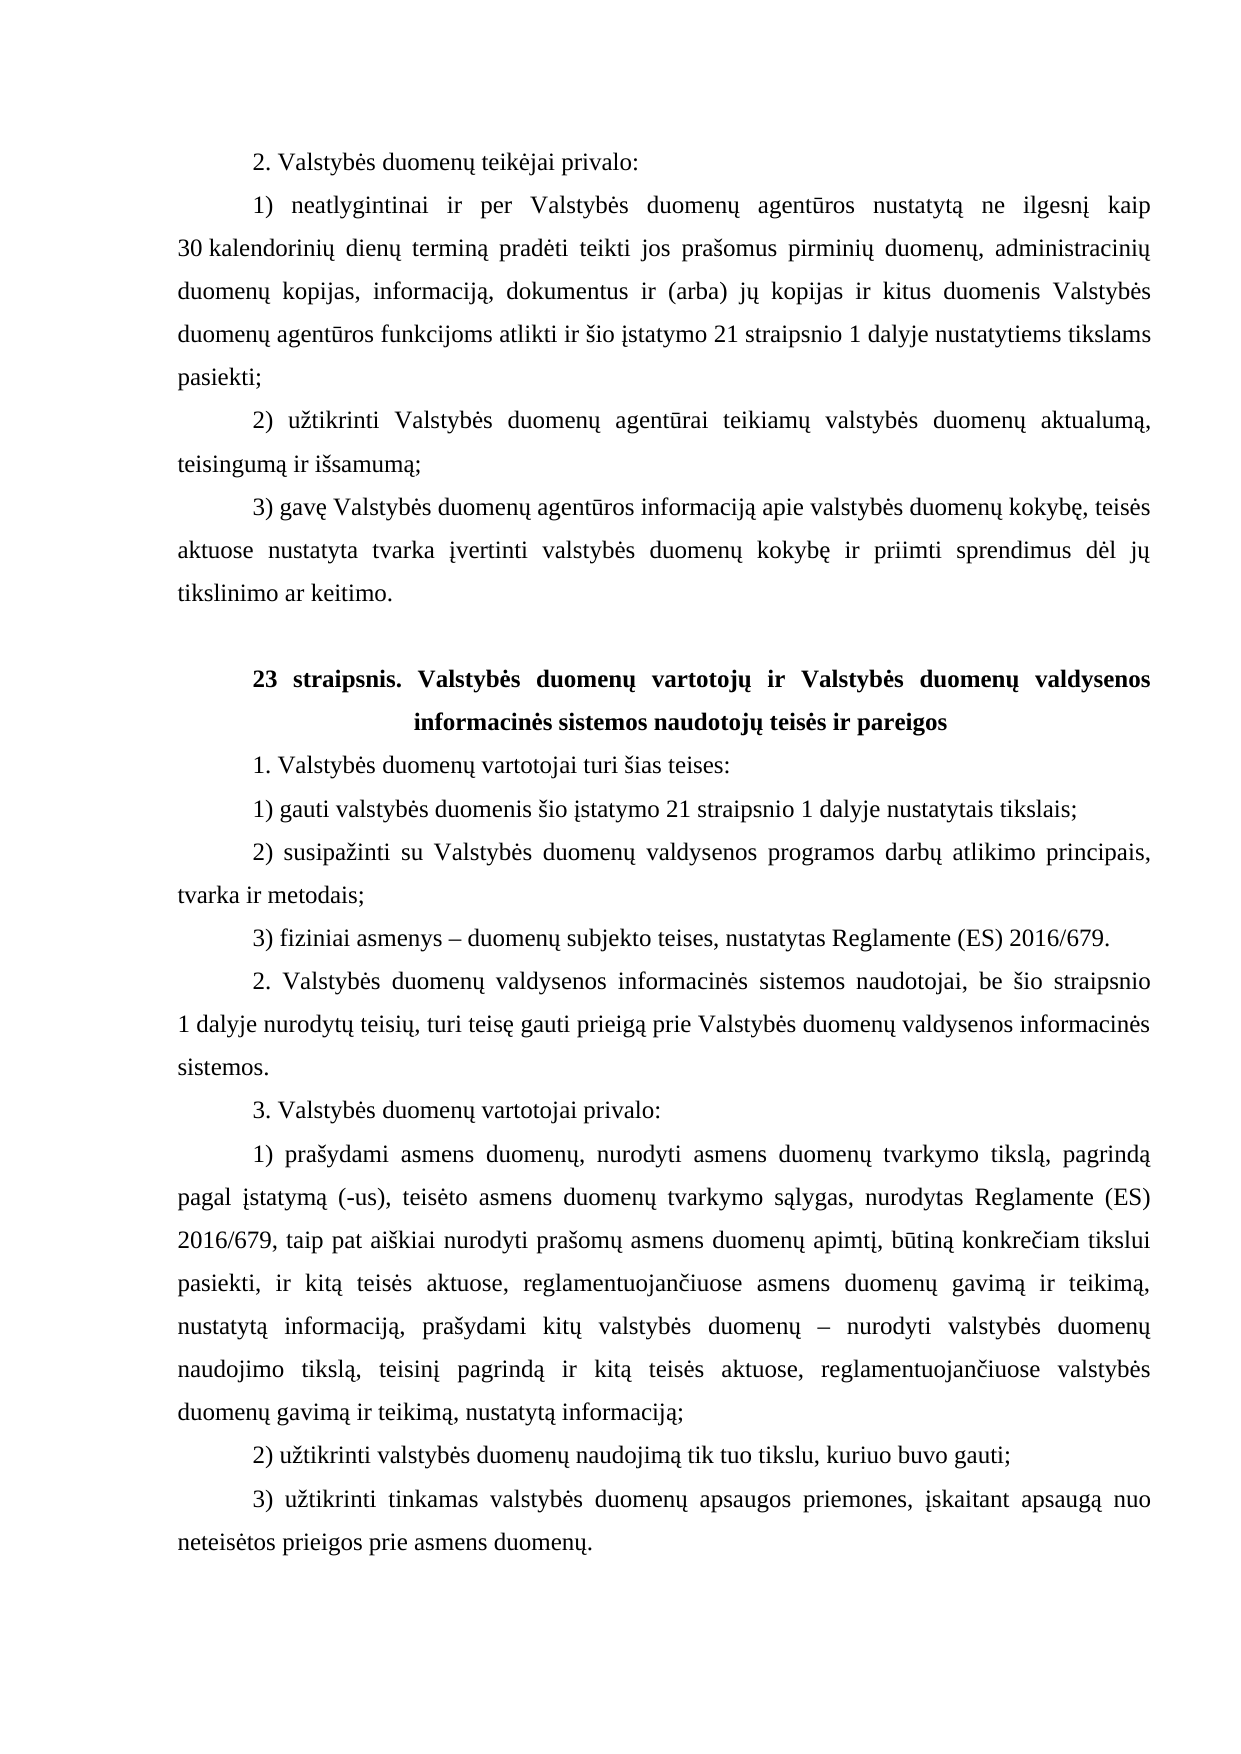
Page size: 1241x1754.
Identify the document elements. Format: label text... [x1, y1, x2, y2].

text 3) gavę Valstybės duomenų agentūros informaciją apie valstybės duomenų kokybę, teisės aktuose nustatyta tvarka įvertinti valstybės duomenų kokybę ir priimti sprendimus dėl jų tikslinimo ar keitimo. [177, 492, 1152, 607]
text 3) užtikrinti tinkamas valstybės duomenų apsaugos priemones, įskaitant apsaugą nuo neteisėtos prieigos prie asmens duomenų. [177, 1484, 1152, 1556]
text 2) užtikrinti Valstybės duomenų agentūrai teikiamų valstybės duomenų aktualumą, teisingumą ir išsamumą; [177, 406, 1152, 477]
text 1) prašydami asmens duomenų, nurodyti asmens duomenų tvarkymo tikslą, pagrindą pagal įstatymą (-us), teisėto asmens duomenų tvarkymo sąlygas, nurodytas Reglamente (ES) 2016/679, taip pat aiškiai nurodyti prašomų asmens duomenų apimtį, būtiną konkrečiam tikslui pasiekti, ir kitą teisės aktuose, reglamentuojančiuose asmens duomenų gavimą ir teikimą, nustatytą informaciją, prašydami kitų valstybės duomenų – nurodyti valstybės duomenų naudojimo tikslą, teisinį pagrindą ir kitą teisės aktuose, reglamentuojančiuose valstybės duomenų gavimą ir teikimą, nustatytą informaciją; [177, 1139, 1152, 1426]
text 2. Valstybės duomenų valdysenos informacinės sistemos naudotojai, be šio straipsnio 1 dalyje nurodytų teisių, turi teisę gauti prieigą prie Valstybės duomenų valdysenos informacinės sistemos. [177, 966, 1152, 1081]
text 1. Valstybės duomenų vartotojai turi šias teises: [177, 751, 1152, 779]
text 3) fiziniai asmenys – duomenų subjekto teises, nustatytas Reglamente (ES) 2016/679. [177, 923, 1152, 952]
text 2. Valstybės duomenų teikėjai privalo: [177, 147, 1152, 176]
text 2) susipažinti su Valstybės duomenų valdysenos programos darbų atlikimo principais, tvarka ir metodais; [177, 837, 1152, 909]
text 3. Valstybės duomenų vartotojai privalo: [177, 1096, 1152, 1124]
text 23 straipsnis. Valstybės duomenų vartotojų ir Valstybės duomenų valdysenos informacinės sistemos naudotojų teisės ir pareigos [252, 664, 1152, 736]
text 1) neatlygintinai ir per Valstybės duomenų agentūros nustatytą ne ilgesnį kaip 30 kalendorinių dienų terminą pradėti teikti jos prašomus pirminių duomenų, administracinių duomenų kopijas, informaciją, dokumentus ir (arba) jų kopijas ir kitus duomenis Valstybės duomenų agentūros funkcijoms atlikti ir šio įstatymo 21 straipsnio 1 dalyje nustatytiems tikslams pasiekti; [177, 190, 1152, 391]
text 2) užtikrinti valstybės duomenų naudojimą tik tuo tikslu, kuriuo buvo gauti; [177, 1441, 1152, 1469]
text 1) gauti valstybės duomenis šio įstatymo 21 straipsnio 1 dalyje nustatytais tikslais; [177, 794, 1152, 822]
